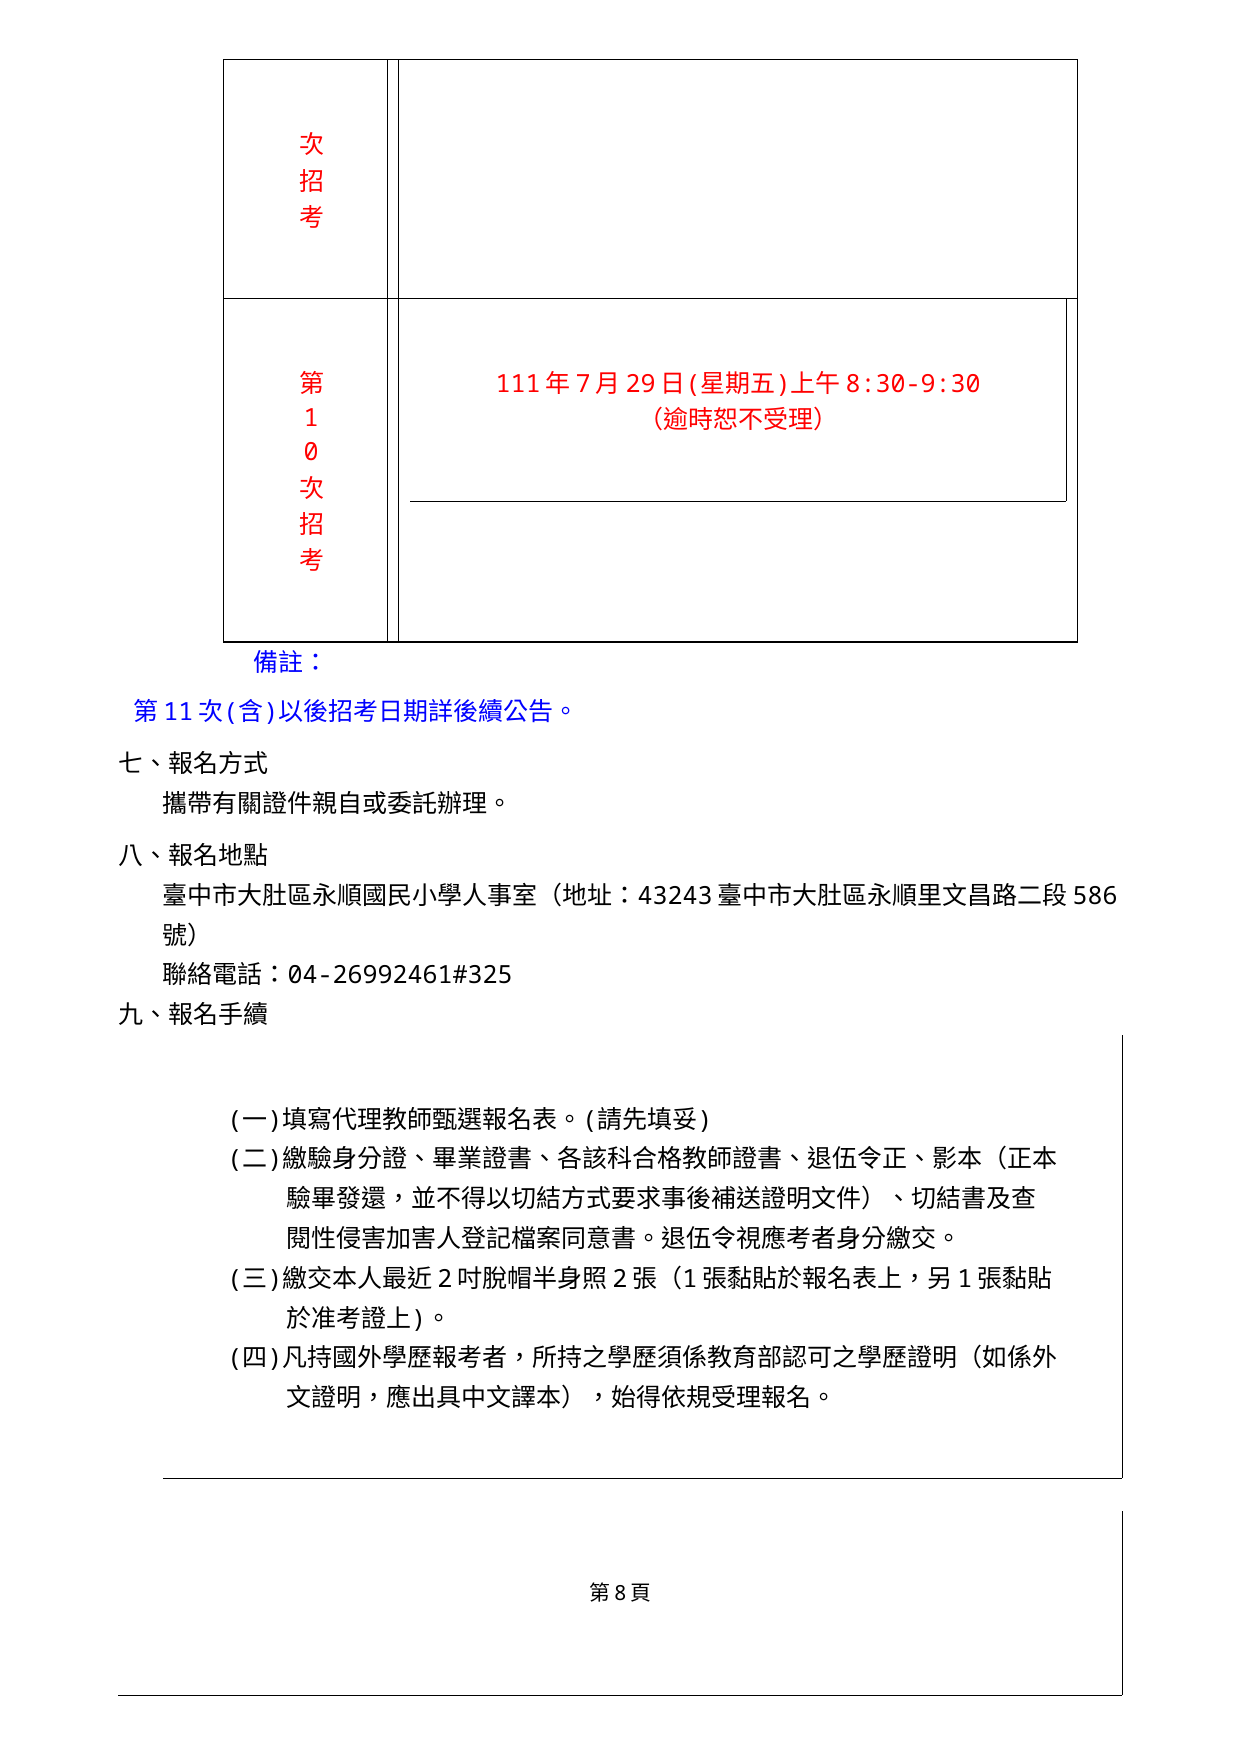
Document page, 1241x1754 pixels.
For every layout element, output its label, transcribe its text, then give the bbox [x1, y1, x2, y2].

text 備註： [118, 642, 1122, 679]
text (二)繳驗身分證、畢業證書、各該科合格教師證書、退伍令正、影本（正本驗畢發還，並不得以切結方式要求事後補送證明文件）、切結書及查閱性侵害加害人登記檔案同意書。退伍令視應考者身分繳交。 [162, 1074, 1122, 1194]
text (三)繳交本人最近2吋脫帽半身照2張（1張黏貼於報名表上，另1張黏貼於准考證上)。 [162, 1194, 1122, 1273]
table_cell 次招考 [224, 60, 387, 298]
text 八、報名地點 [118, 836, 1122, 872]
text (四)凡持國外學歷報考者，所持之學歷須係教育部認可之學歷證明（如係外文證明，應出具中文譯本），始得依規受理報名。 [162, 1273, 1122, 1478]
text 九、報名手續 [118, 995, 1122, 1031]
table_cell [399, 60, 1077, 298]
table_cell 第10次招考 [224, 299, 387, 641]
text 攜帶有關證件親自或委託辦理。 [162, 783, 1122, 819]
text 七、報名方式 [118, 743, 1122, 780]
text 臺中市大肚區永順國民小學人事室（地址：43243臺中市大肚區永順里文昌路二段586號） [162, 875, 1122, 951]
text (一)填寫代理教師甄選報名表。(請先填妥) [162, 1034, 1122, 1074]
text 第11次(含)以後招考日期詳後續公告。 [118, 691, 1122, 727]
table_cell 111年7月29日(星期五)上午8:30-9:30（逾時恕不受理） [399, 299, 1077, 641]
table_cell [388, 60, 398, 298]
text 聯絡電話：04-26992461#325 [162, 955, 1122, 991]
table_cell [388, 299, 398, 641]
